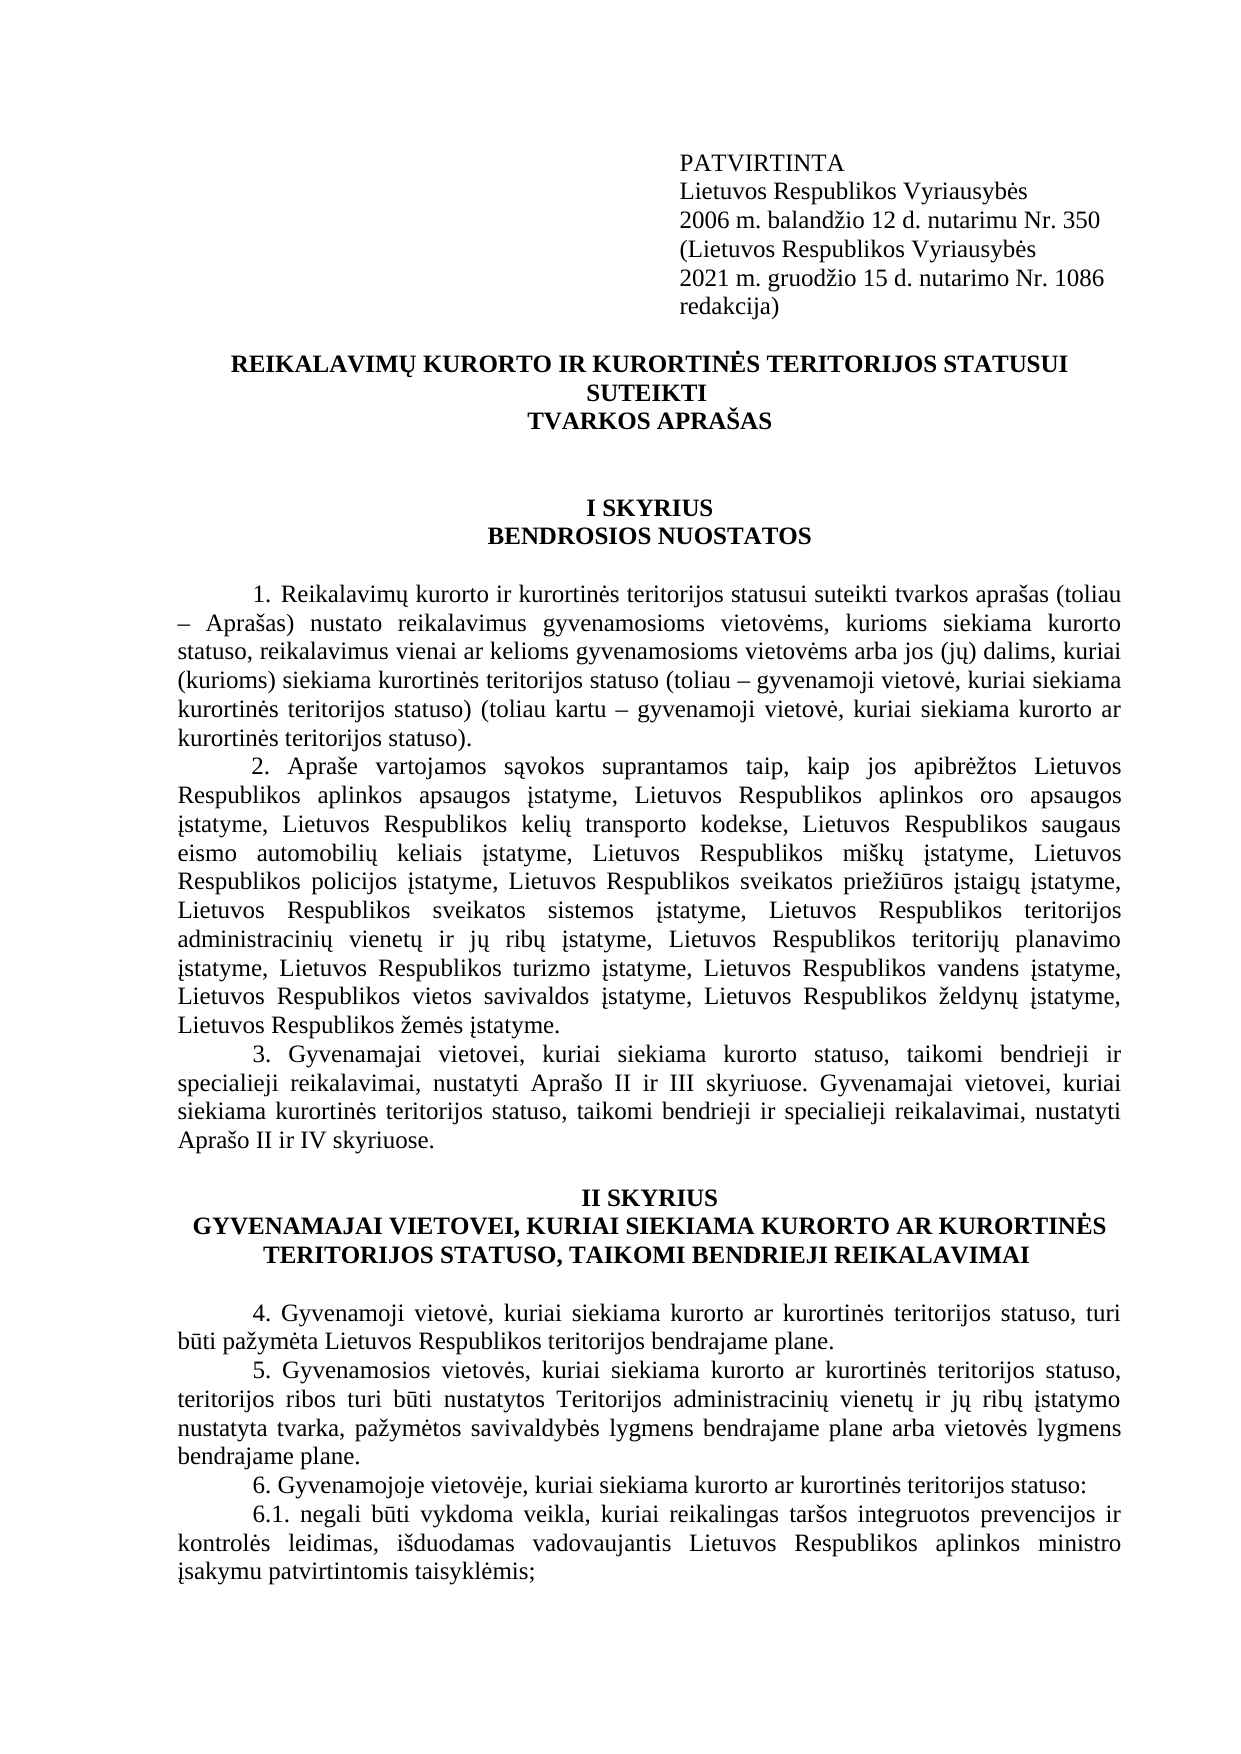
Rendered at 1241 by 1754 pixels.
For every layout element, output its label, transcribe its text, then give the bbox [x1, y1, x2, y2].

text PATVIRTINTA Lietuvos Respublikos Vyriausybės 2006 m. balandžio 12 d. nutarimu Nr. 350 (Lietuvos Respublikos Vyriausybės 2021 m. gruodžio 15 d. nutarimo Nr. 1086 [679, 148, 1122, 291]
text GYVENAMajai vietovei, kuriai siekiama KURORTO aR KURORTINĖS TERITORIJOS STATUSO, TAIKOMI BENDRIEJI REIKALAVIMAI [177, 1211, 1122, 1269]
text BENDROSIOS NUOSTATOS [177, 521, 1122, 550]
text I SKYRIUS [177, 493, 1122, 521]
text 5. Gyvenamosios vietovės, kuriai siekiama kurorto ar kurortinės teritorijos statuso, teritorijos ribos turi būti nustatytos Teritorijos administracinių vienetų ir jų ribų įstatymo nustatyta tvarka, pažymėtos savivaldybės lygmens bendrajame plane arba vietovės lygmens bendrajame plane. [177, 1355, 1122, 1470]
text 4. Gyvenamoji vietovė, kuriai siekiama kurorto ar kurortinės teritorijos statuso, turi būti pažymėta Lietuvos Respublikos teritorijos bendrajame plane. [177, 1298, 1122, 1355]
text 6. Gyvenamojoje vietovėje, kuriai siekiama kurorto ar kurortinės teritorijos statuso: [177, 1470, 1122, 1499]
text II SKYRIUS [177, 1183, 1122, 1211]
text 2. Apraše vartojamos sąvokos suprantamos taip, kaip jos apibrėžtos Lietuvos Respublikos aplinkos apsaugos įstatyme, Lietuvos Respublikos aplinkos oro apsaugos įstatyme, Lietuvos Respublikos kelių transporto kodekse, Lietuvos Respublikos saugaus eismo automobilių keliais įstatyme, Lietuvos Respublikos miškų įstatyme, Lietuvos Respublikos policijos įstatyme, Lietuvos Respublikos sveikatos priežiūros įstaigų įstatyme, Lietuvos Respublikos sveikatos sistemos įstatyme, Lietuvos Respublikos teritorijos administracinių vienetų ir jų ribų įstatyme, Lietuvos Respublikos teritorijų planavimo įstatyme, Lietuvos Respublikos turizmo įstatyme, Lietuvos Respublikos vandens įstatyme, Lietuvos Respublikos vietos savivaldos įstatyme, Lietuvos Respublikos želdynų įstatyme, Lietuvos Respublikos žemės įstatyme. [177, 751, 1122, 1039]
text 3. Gyvenamajai vietovei, kuriai siekiama kurorto statuso, taikomi bendrieji ir specialieji reikalavimai, nustatyti Aprašo II ir III skyriuose. Gyvenamajai vietovei, kuriai siekiama kurortinės teritorijos statuso, taikomi bendrieji ir specialieji reikalavimai, nustatyti Aprašo II ir IV skyriuose. [177, 1039, 1122, 1154]
text REIKALAVIMŲ KURORTO IR KURORTINĖS TERITORIJOS STATUSUI SuTEIKTI [177, 349, 1122, 406]
text redakcija) [679, 291, 1122, 320]
text 1. Reikalavimų kurorto ir kurortinės teritorijos statusui suteikti tvarkos aprašas (toliau – Aprašas) nustato reikalavimus gyvenamosioms vietovėms, kurioms siekiama kurorto statuso, reikalavimus vienai ar kelioms gyvenamosioms vietovėms arba jos (jų) dalims, kuriai (kurioms) siekiama kurortinės teritorijos statuso (toliau – gyvenamoji vietovė, kuriai siekiama kurortinės teritorijos statuso) (toliau kartu – gyvenamoji vietovė, kuriai siekiama kurorto ar kurortinės teritorijos statuso). [177, 579, 1122, 751]
text TVARKOS APRAŠas [177, 406, 1122, 435]
text 6.1. negali būti vykdoma veikla, kuriai reikalingas taršos integruotos prevencijos ir kontrolės leidimas, išduodamas vadovaujantis Lietuvos Respublikos aplinkos ministro įsakymu patvirtintomis taisyklėmis; [177, 1499, 1122, 1585]
